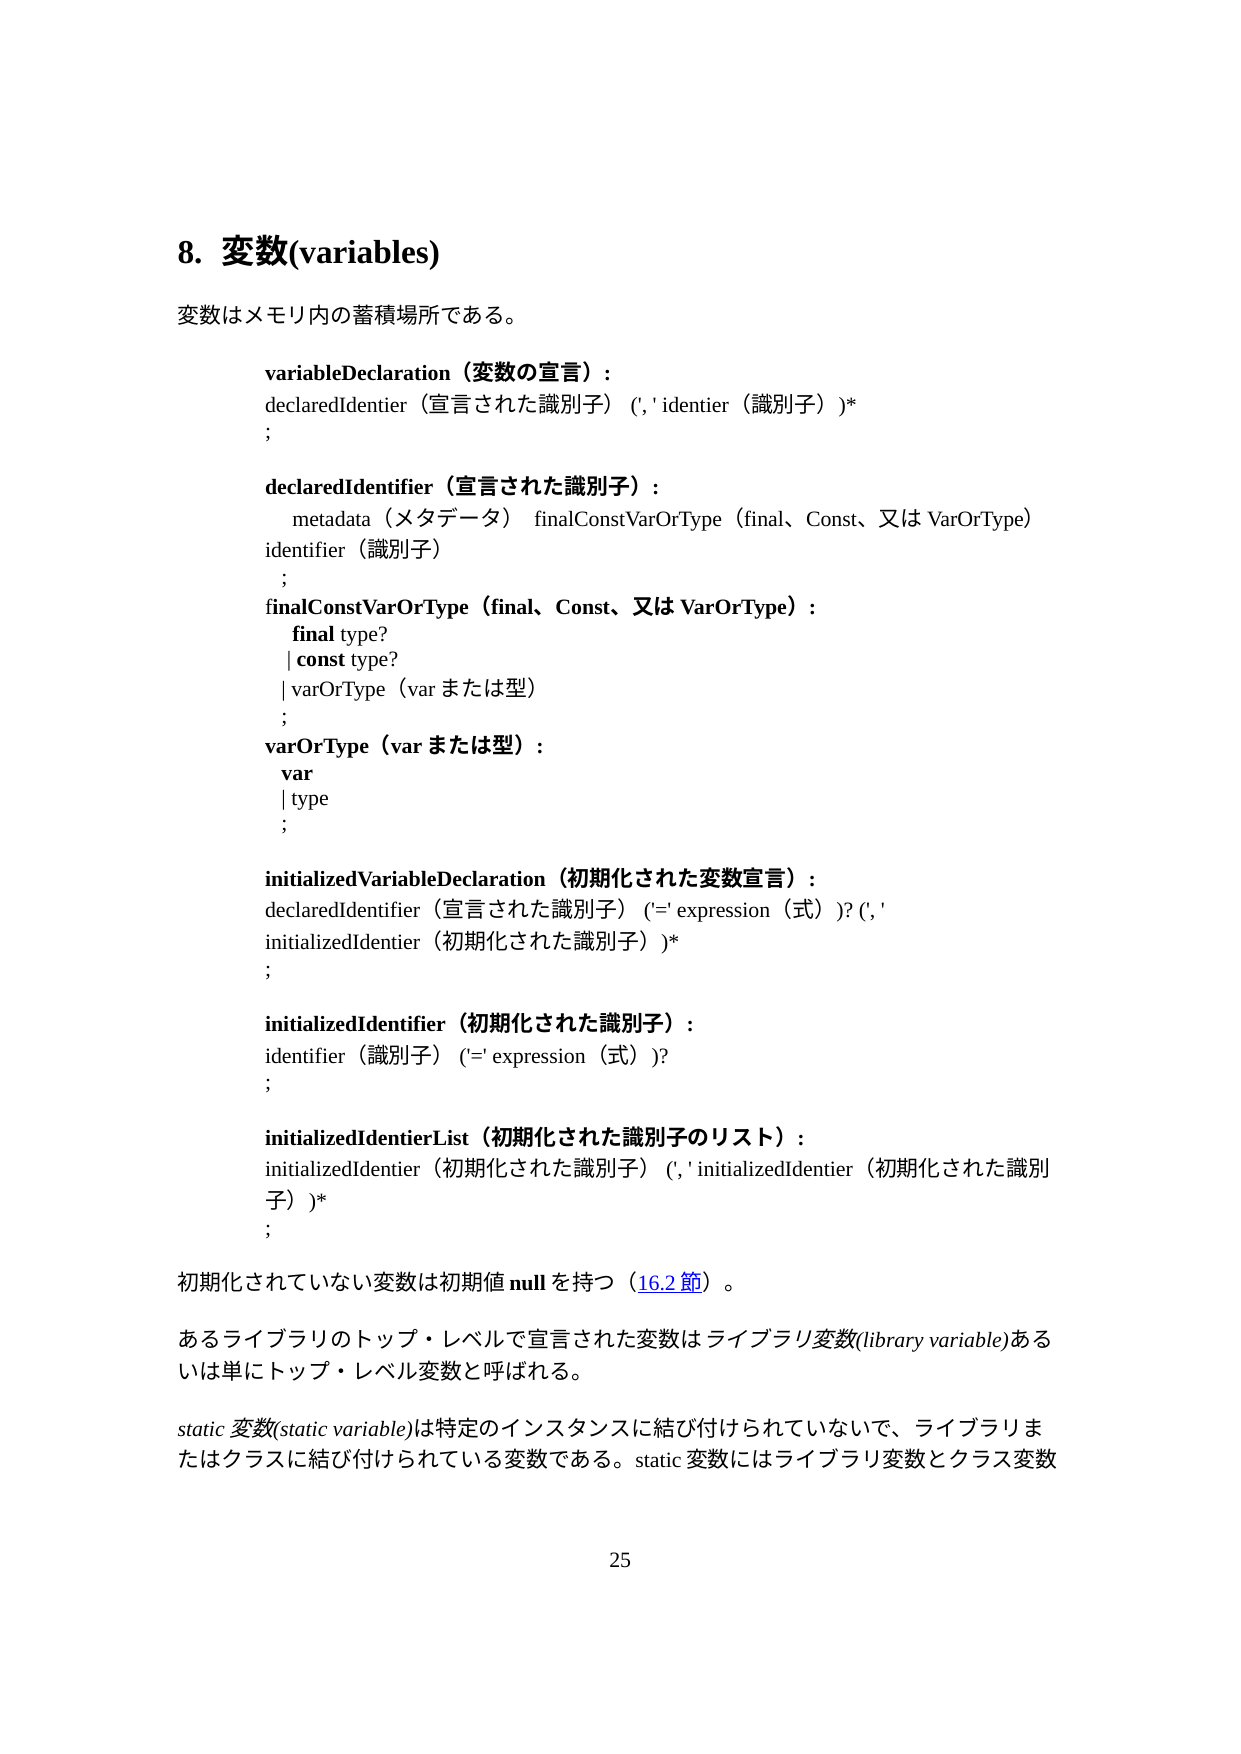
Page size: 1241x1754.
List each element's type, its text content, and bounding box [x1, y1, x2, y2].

text あるライブラリのトップ・レベルで宣言された変数はライブラリ変数(library variable)あるいは単にトップ・レベル変数と呼ばれる。 [177, 1322, 1063, 1385]
text initializedIdentier（初期化された識別子） (', ' initializedIdentier（初期化された識別子）)* [265, 1151, 1063, 1215]
text initializedIdentierList（初期化された識別子のリスト）: [265, 1120, 1063, 1151]
text ; [265, 810, 1063, 835]
text ; [265, 564, 1063, 589]
text 変数はメモリ内の蓄積場所である。 [177, 298, 1063, 330]
text ; [265, 1215, 1063, 1240]
text final type? [265, 621, 1063, 646]
text ; [265, 703, 1063, 728]
text varOrType（varまたは型）: [265, 728, 1063, 760]
text | const type? [265, 646, 1063, 671]
text | varOrType（varまたは型） [265, 671, 1063, 703]
text ; [265, 956, 1063, 981]
text initializedVariableDeclaration（初期化された変数宣言）: [265, 861, 1063, 892]
text declaredIdentier（宣言された識別子） (', ' identier（識別子）)* [265, 387, 1063, 418]
text ; [265, 1069, 1063, 1094]
subtitle 変数(variables) [177, 225, 1063, 273]
text variableDeclaration（変数の宣言）: [265, 355, 1063, 387]
text declaredIdentifier（宣言された識別子） ('=' expression（式）)? (', ' initializedIdentier（初期化された識別子）)* [265, 892, 1063, 956]
text ; [265, 418, 1063, 444]
text static変数(static variable)は特定のインスタンスに結び付けられていないで、ライブラリまたはクラスに結び付けられている変数である。static変数にはライブラリ変数とクラス変数 [177, 1411, 1063, 1474]
text declaredIdentifier（宣言された識別子）: [265, 469, 1063, 501]
text | type [265, 785, 1063, 810]
text finalConstVarOrType（final、Const、又はVarOrType）: [265, 589, 1063, 621]
text metadata（メタデータ） finalConstVarOrType（final、Const、又はVarOrType） identifier（識別子） [265, 501, 1063, 564]
text var [265, 760, 1063, 785]
text identifier（識別子） ('=' expression（式）)? [265, 1038, 1063, 1069]
text initializedIdentifier（初期化された識別子）: [265, 1006, 1063, 1038]
text 初期化されていない変数は初期値nullを持つ（16.2節）。 [177, 1265, 1063, 1297]
